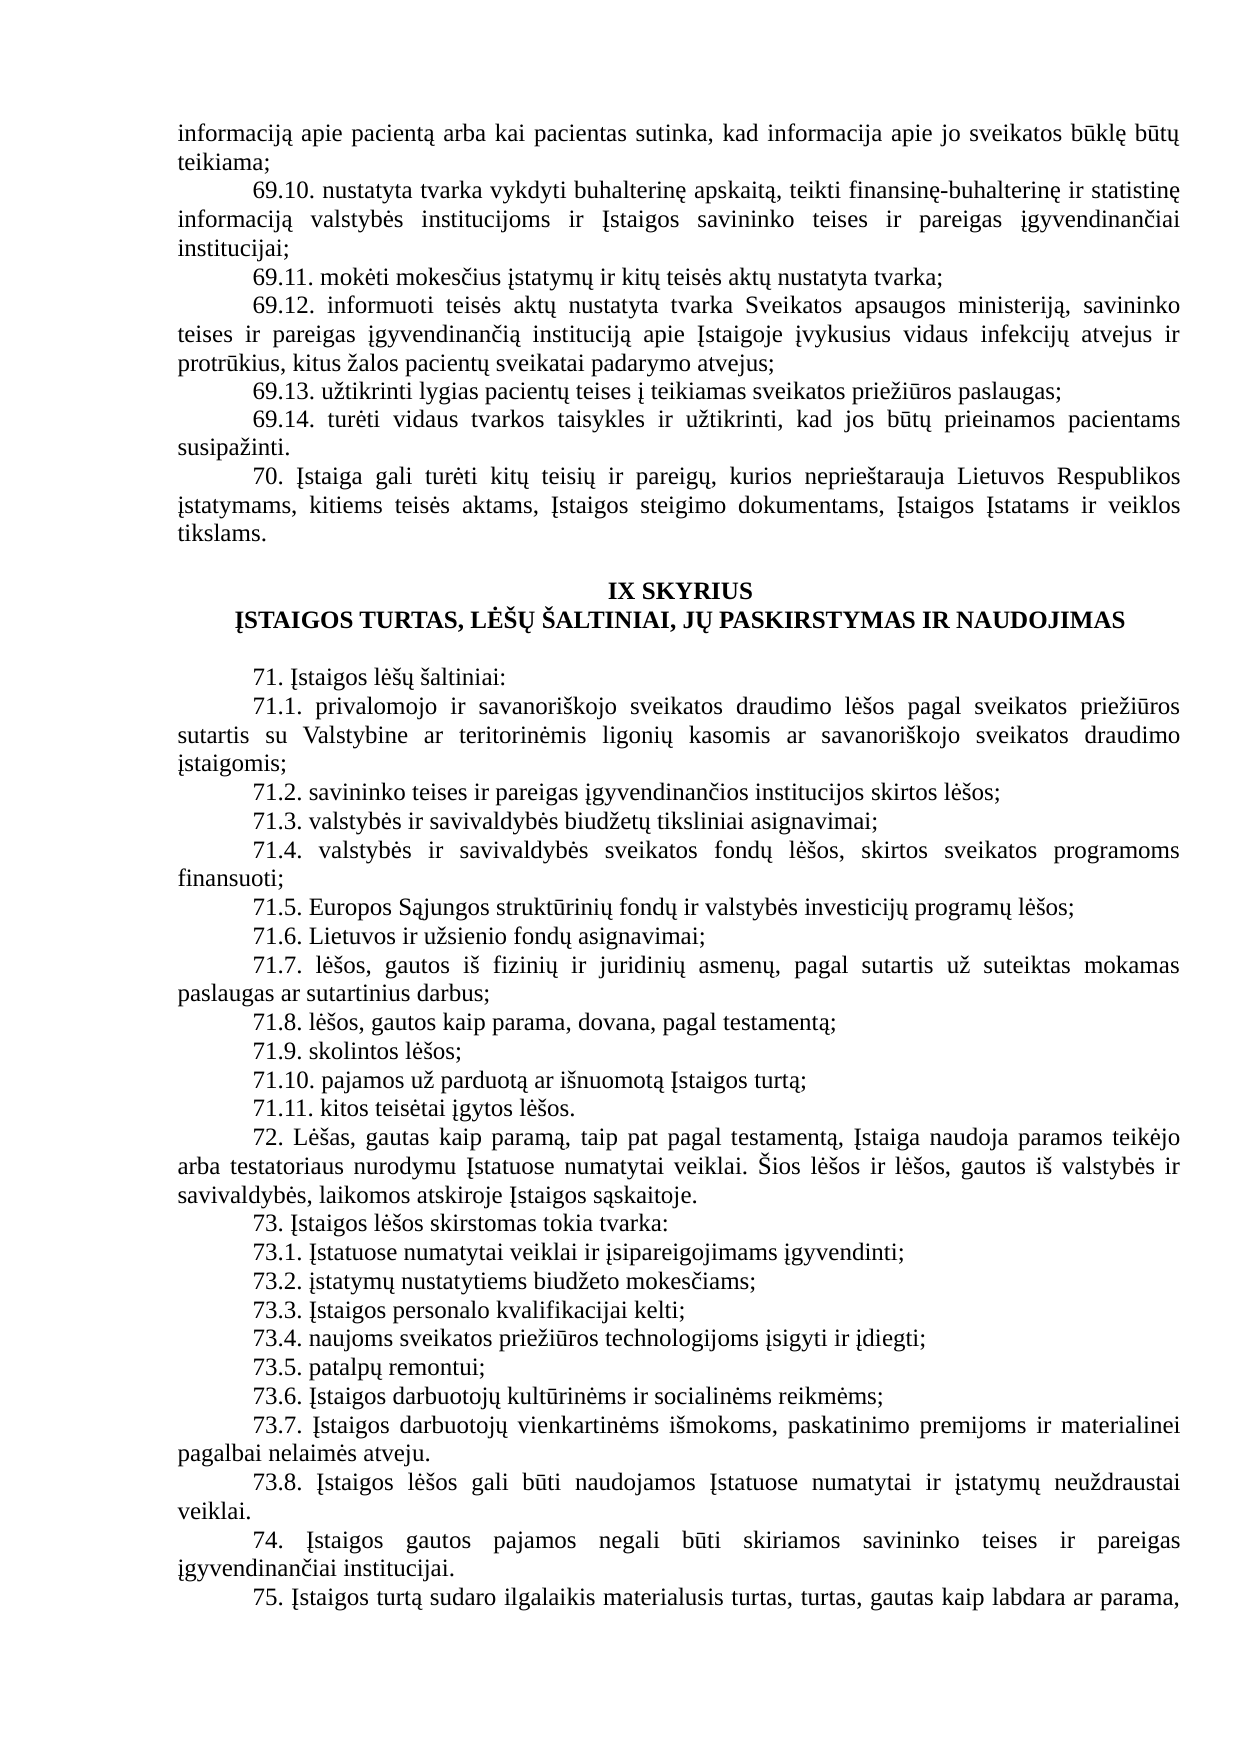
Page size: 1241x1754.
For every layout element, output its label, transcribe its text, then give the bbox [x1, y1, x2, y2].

text 73.5. patalpų remontui; [177, 1352, 1181, 1381]
text 71.10. pajamos už parduotą ar išnuomotą Įstaigos turtą; [177, 1065, 1181, 1093]
text 72. Lėšas, gautas kaip paramą, taip pat pagal testamentą, Įstaiga naudoja paramos teikėjo arba testatoriaus nurodymu Įstatuose numatytai veiklai. Šios lėšos ir lėšos, gautos iš valstybės ir savivaldybės, laikomos atskiroje Įstaigos sąskaitoje. [177, 1122, 1181, 1208]
text 73.8. Įstaigos lėšos gali būti naudojamos Įstatuose numatytai ir įstatymų neuždraustai veiklai. [177, 1467, 1181, 1525]
text informaciją apie pacientą arba kai pacientas sutinka, kad informacija apie jo sveikatos būklę būtų teikiama; [177, 118, 1181, 176]
text 70. Įstaiga gali turėti kitų teisių ir pareigų, kurios neprieštarauja Lietuvos Respublikos įstatymams, kitiems teisės aktams, Įstaigos steigimo dokumentams, Įstaigos Įstatams ir veiklos tikslams. [177, 461, 1181, 547]
text 71.5. Europos Sąjungos struktūrinių fondų ir valstybės investicijų programų lėšos; [177, 892, 1181, 921]
text 71.8. lėšos, gautos kaip parama, dovana, pagal testamentą; [177, 1007, 1181, 1036]
text 73.3. Įstaigos personalo kvalifikacijai kelti; [177, 1295, 1181, 1323]
text 69.14. turėti vidaus tvarkos taisykles ir užtikrinti, kad jos būtų prieinamos pacientams susipažinti. [177, 405, 1181, 461]
text 69.12. informuoti teisės aktų nustatyta tvarka Sveikatos apsaugos ministeriją, savininko teises ir pareigas įgyvendinančią instituciją apie Įstaigoje įvykusius vidaus infekcijų atvejus ir protrūkius, kitus žalos pacientų sveikatai padarymo atvejus; [177, 291, 1181, 377]
text ĮSTAIGOS TURTAS, LĖŠŲ ŠALTINIAI, JŲ PASKIRSTYMAS IR NAUDOJIMAS [177, 605, 1183, 633]
text 71.11. kitos teisėtai įgytos lėšos. [177, 1093, 1181, 1122]
text 73.2. įstatymų nustatytiems biudžeto mokesčiams; [177, 1266, 1181, 1295]
text 73.4. naujoms sveikatos priežiūros technologijoms įsigyti ir įdiegti; [177, 1323, 1181, 1352]
text 69.13. užtikrinti lygias pacientų teises į teikiamas sveikatos priežiūros paslaugas; [177, 377, 1181, 405]
text 71.3. valstybės ir savivaldybės biudžetų tiksliniai asignavimai; [177, 806, 1181, 835]
text 71.1. privalomojo ir savanoriškojo sveikatos draudimo lėšos pagal sveikatos priežiūros sutartis su Valstybine ar teritorinėmis ligonių kasomis ar savanoriškojo sveikatos draudimo įstaigomis; [177, 691, 1181, 777]
text 74. Įstaigos gautos pajamos negali būti skiriamos savininko teises ir pareigas įgyvendinančiai institucijai. [177, 1525, 1181, 1582]
text 73.1. Įstatuose numatytai veiklai ir įsipareigojimams įgyvendinti; [177, 1237, 1181, 1266]
text 73.7. Įstaigos darbuotojų vienkartinėms išmokoms, paskatinimo premijoms ir materialinei pagalbai nelaimės atveju. [177, 1410, 1181, 1467]
text 73. Įstaigos lėšos skirstomas tokia tvarka: [177, 1208, 1181, 1237]
text 71. Įstaigos lėšų šaltiniai: [177, 662, 1181, 691]
text 71.7. lėšos, gautos iš fizinių ir juridinių asmenų, pagal sutartis už suteiktas mokamas paslaugas ar sutartinius darbus; [177, 950, 1181, 1007]
text IX SKYRIUS [177, 576, 1183, 605]
text 69.11. mokėti mokesčius įstatymų ir kitų teisės aktų nustatyta tvarka; [177, 262, 1181, 291]
text 73.6. Įstaigos darbuotojų kultūrinėms ir socialinėms reikmėms; [177, 1381, 1181, 1410]
text 71.6. Lietuvos ir užsienio fondų asignavimai; [177, 921, 1181, 950]
text 71.9. skolintos lėšos; [177, 1036, 1181, 1065]
text 71.4. valstybės ir savivaldybės sveikatos fondų lėšos, skirtos sveikatos programoms finansuoti; [177, 835, 1181, 892]
text 71.2. savininko teises ir pareigas įgyvendinančios institucijos skirtos lėšos; [177, 777, 1181, 806]
text 69.10. nustatyta tvarka vykdyti buhalterinę apskaitą, teikti finansinę-buhalterinę ir statistinę informaciją valstybės institucijoms ir Įstaigos savininko teises ir pareigas įgyvendinančiai institucijai; [177, 176, 1181, 262]
text 75. Įstaigos turtą sudaro ilgalaikis materialusis turtas, turtas, gautas kaip labdara ar parama, [177, 1582, 1181, 1611]
